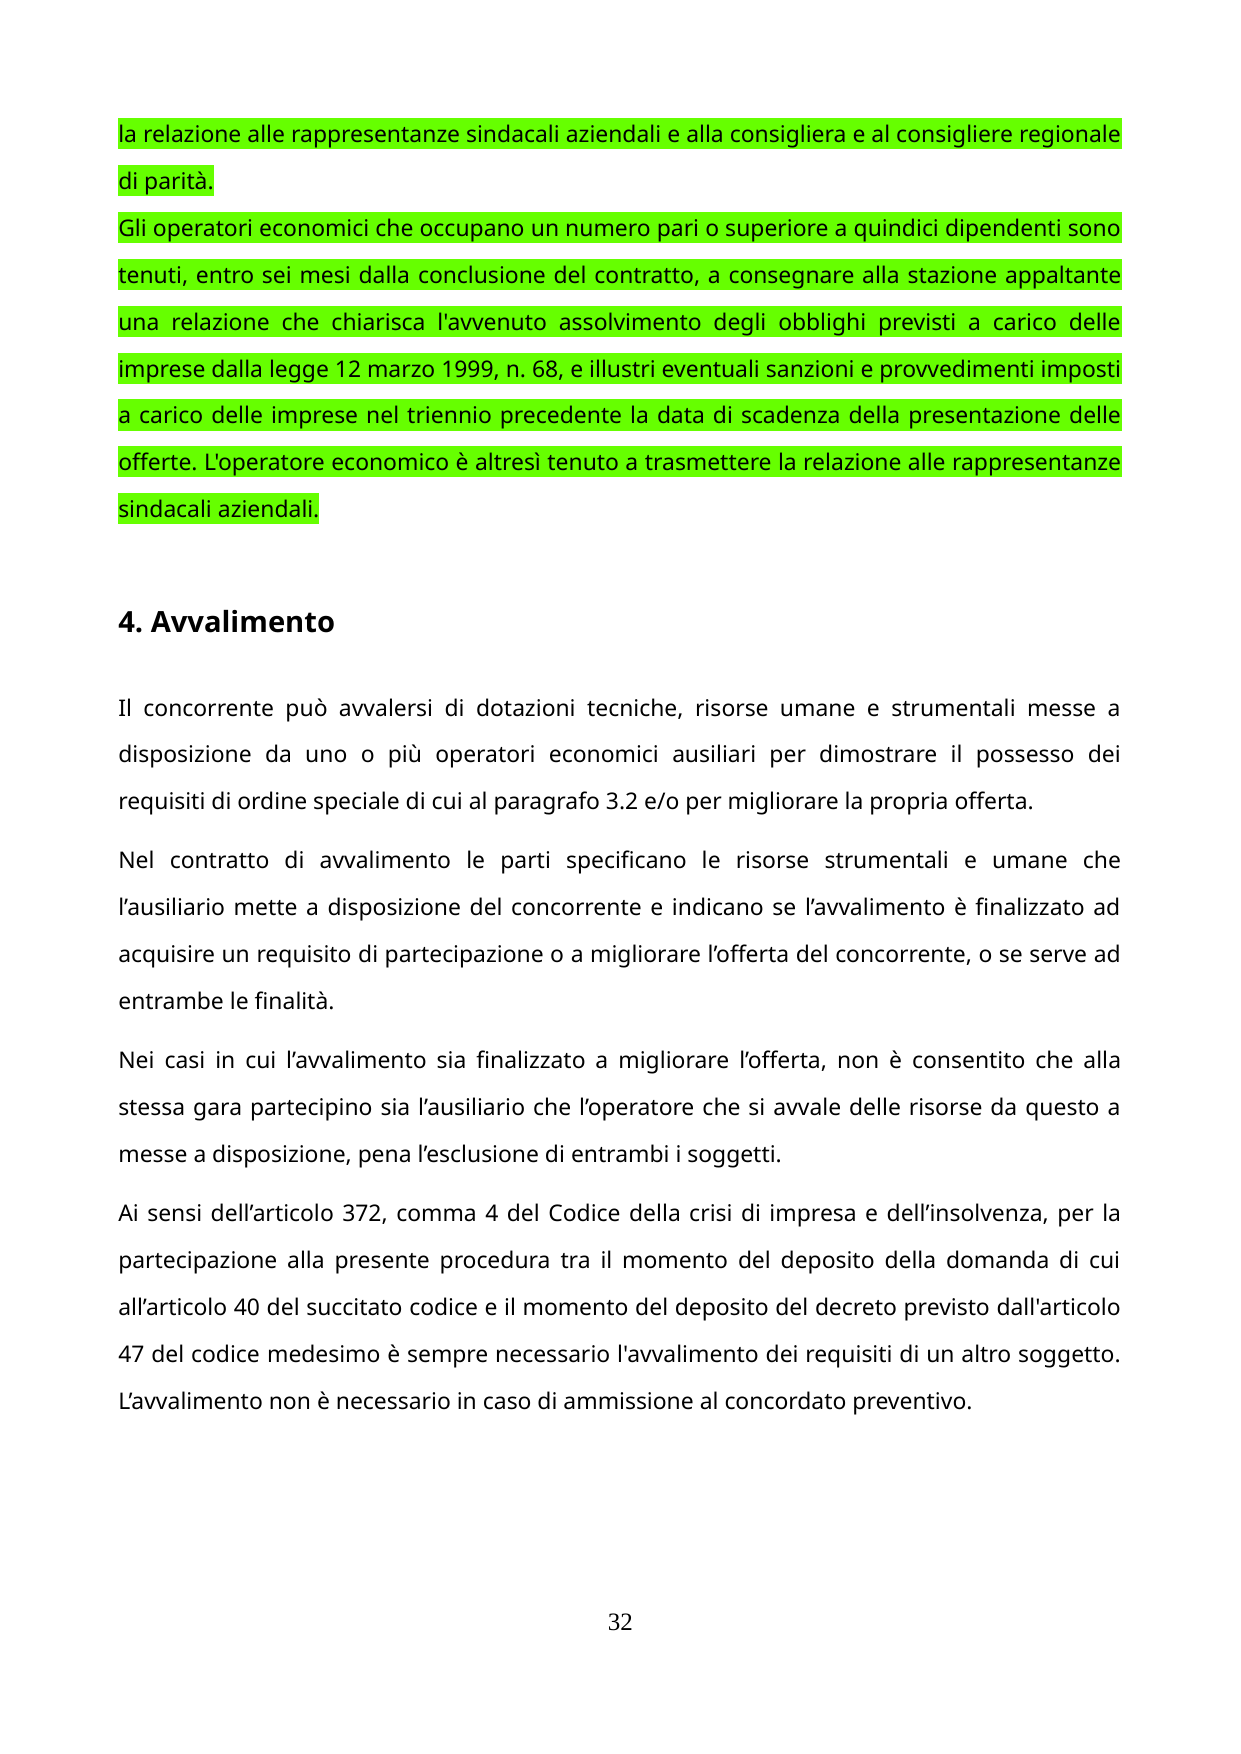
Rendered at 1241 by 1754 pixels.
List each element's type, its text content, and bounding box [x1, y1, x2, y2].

list Ai sensi dell’articolo 372, comma 4 del Codice della crisi di impresa e dell’insolvenza, per la partecipazione alla presente procedura tra il momento del deposito della domanda di cui all’articolo 40 del succitato codice e il momento del deposito del decreto previsto dall'articolo 47 del codice medesimo è sempre necessario l'avvalimento dei requisiti di un altro soggetto. L’avvalimento non è necessario in caso di ammissione al concordato preventivo. [118, 1197, 1122, 1416]
text Gli operatori economici che occupano un numero pari o superiore a quindici dipendenti sono tenuti, entro sei mesi dalla conclusione del contratto, a consegnare alla stazione appaltante una relazione che chiarisca l'avvenuto assolvimento degli obblighi previsti a carico delle imprese dalla legge 12 marzo 1999, n. 68, e illustri eventuali sanzioni e provvedimenti imposti a carico delle imprese nel triennio precedente la data di scadenza della presentazione delle offerte. L'operatore economico è altresì tenuto a trasmettere la relazione alle rappresentanze sindacali aziendali. [118, 212, 1122, 524]
list Il concorrente può avvalersi di dotazioni tecniche, risorse umane e strumentali messe a disposizione da uno o più operatori economici ausiliari per dimostrare il possesso dei requisiti di ordine speciale di cui al paragrafo 3.2 e/o per migliorare la propria offerta. [118, 692, 1122, 817]
text la relazione alle rappresentanze sindacali aziendali e alla consigliera e al consigliere regionale di parità. [118, 118, 1122, 196]
list Nei casi in cui l’avvalimento sia finalizzato a migliorare l’offerta, non è consentito che alla stessa gara partecipino sia l’ausiliario che l’operatore che si avvale delle risorse da questo a messe a disposizione, pena l’esclusione di entrambi i soggetti. [118, 1044, 1122, 1169]
list Nel contratto di avvalimento le parti specificano le risorse strumentali e umane che l’ausiliario mette a disposizione del concorrente e indicano se l’avvalimento è finalizzato ad acquisire un requisito di partecipazione o a migliorare l’offerta del concorrente, o se serve ad entrambe le finalità. [118, 844, 1122, 1016]
list 4. Avvalimento [118, 601, 1122, 641]
